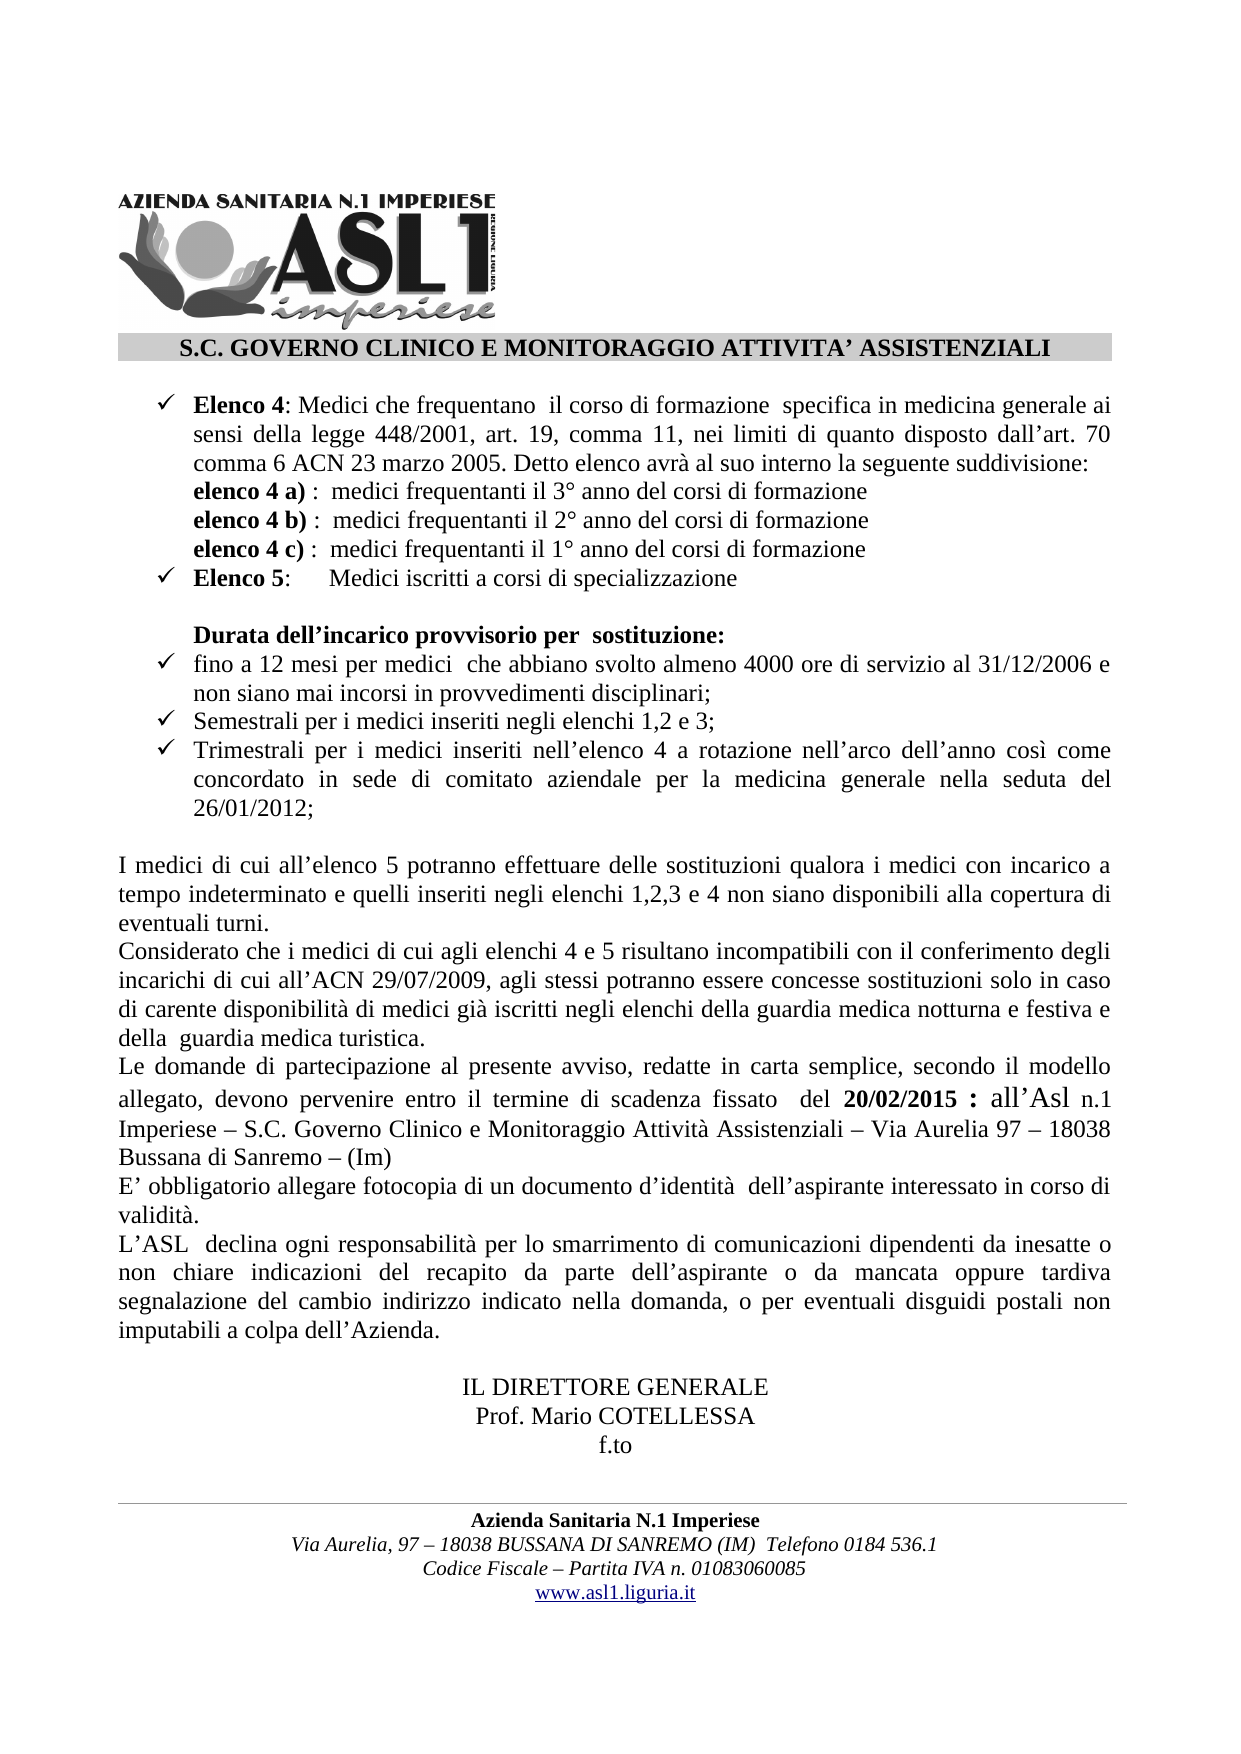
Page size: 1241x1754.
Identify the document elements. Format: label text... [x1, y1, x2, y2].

list fino a 12 mesi per medici che abbiano svolto almeno 4000 ore di servizio al 31/12/2006 e non siano mai incorsi in provvedimenti disciplinari; [156, 649, 1112, 706]
text Considerato che i medici di cui agli elenchi 4 e 5 risultano incompatibili con il conferimento degli incarichi di cui all’ACN 29/07/2009, agli stessi potranno essere concesse sostituzioni solo in caso di carente disponibilità di medici già iscritti negli elenchi della guardia medica notturna e festiva e della guardia medica turistica. [118, 936, 1112, 1051]
text Azienda Sanitaria N.1 Imperiese [118, 1508, 1112, 1532]
text Le domande di partecipazione al presente avviso, redatte in carta semplice, secondo il modello allegato, devono pervenire entro il termine di scadenza fissato del 20/02/2015 : all’Asl n.1 Imperiese – S.C. Governo Clinico e Monitoraggio Attività Assistenziali – Via Aurelia 97 – 18038 Bussana di Sanremo – (Im) [118, 1051, 1112, 1171]
text S.C. GOVERNO CLINICO E MONITORAGGIO ATTIVITA’ ASSISTENZIALI [118, 333, 1112, 361]
text E’ obbligatorio allegare fotocopia di un documento d’identità dell’aspirante interessato in corso di validità. [118, 1171, 1112, 1229]
text elenco 4 b) : medici frequentanti il 2° anno del corsi di formazione [193, 505, 1112, 534]
text Durata dell’incarico provvisorio per sostituzione: [193, 620, 1112, 649]
text Via Aurelia, 97 – 18038 BUSSANA DI SANREMO (IM) Telefono 0184 536.1 [118, 1532, 1112, 1556]
text L’ASL declina ogni responsabilità per lo smarrimento di comunicazioni dipendenti da inesatte o non chiare indicazioni del recapito da parte dell’aspirante o da mancata oppure tardiva segnalazione del cambio indirizzo indicato nella domanda, o per eventuali disguidi postali non imputabili a colpa dell’Azienda. [118, 1229, 1112, 1344]
list Elenco 4: Medici che frequentano il corso di formazione specifica in medicina generale ai sensi della legge 448/2001, art. 19, comma 11, nei limiti di quanto disposto dall’art. 70 comma 6 ACN 23 marzo 2005. Detto elenco avrà al suo interno la seguente suddivisione: [156, 390, 1112, 476]
text f.to [118, 1430, 1112, 1459]
list Elenco 5: Medici iscritti a corsi di specializzazione [156, 563, 1112, 591]
text elenco 4 a) : medici frequentanti il 3° anno del corsi di formazione [193, 476, 1112, 505]
text Prof. Mario COTELLESSA [118, 1401, 1112, 1430]
text www.asl1.liguria.it [118, 1580, 1112, 1604]
list Semestrali per i medici inseriti negli elenchi 1,2 e 3; [156, 706, 1112, 735]
text I medici di cui all’elenco 5 potranno effettuare delle sostituzioni qualora i medici con incarico a tempo indeterminato e quelli inseriti negli elenchi 1,2,3 e 4 non siano disponibili alla copertura di eventuali turni. [118, 850, 1112, 936]
text IL DIRETTORE GENERALE [118, 1372, 1112, 1401]
text elenco 4 c) : medici frequentanti il 1° anno del corsi di formazione [193, 534, 1112, 563]
text Codice Fiscale – Partita IVA n. 01083060085 [118, 1556, 1112, 1580]
list Trimestrali per i medici inseriti nell’elenco 4 a rotazione nell’arco dell’anno così come concordato in sede di comitato aziendale per la medicina generale nella seduta del 26/01/2012; [156, 735, 1112, 821]
